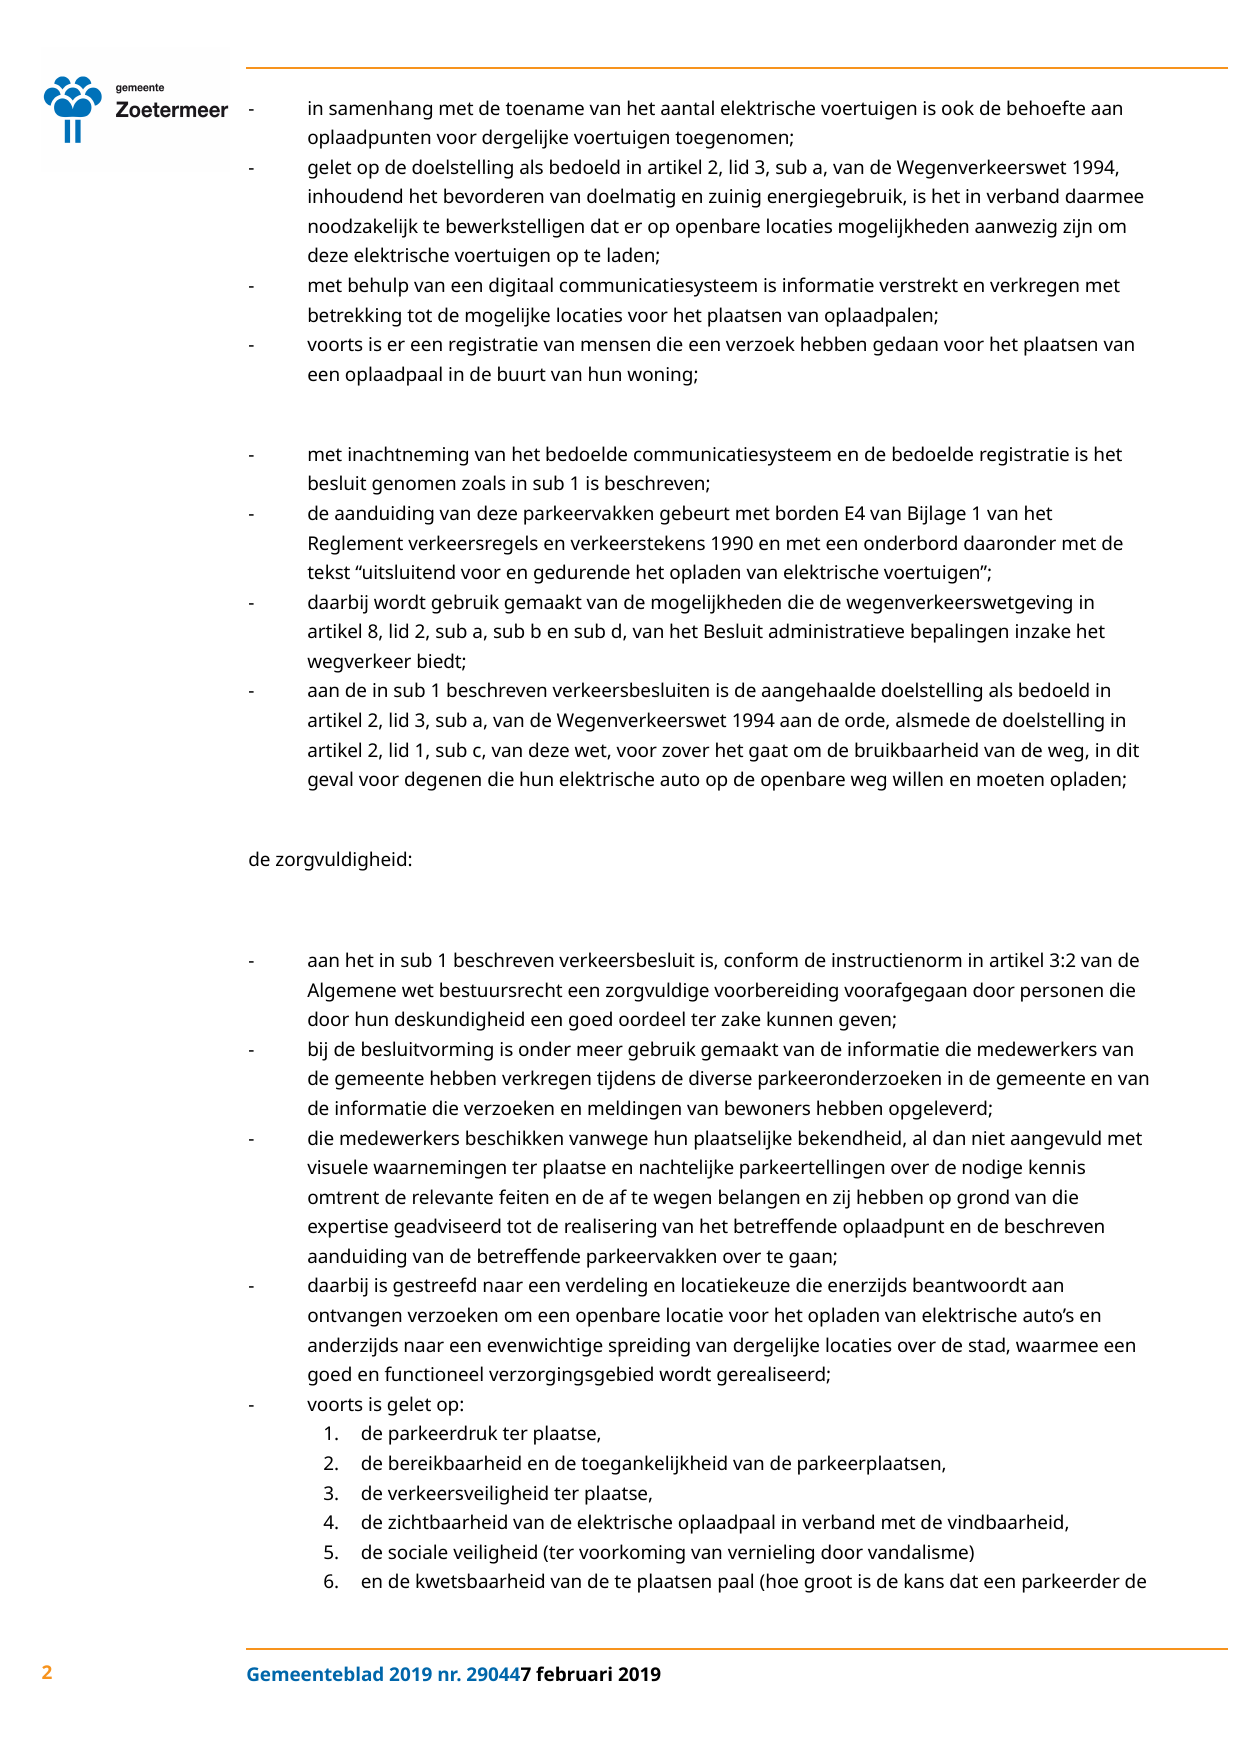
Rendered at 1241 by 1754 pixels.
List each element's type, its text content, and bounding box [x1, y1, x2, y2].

list de verkeersveiligheid ter plaatse, [323, 1480, 1152, 1506]
list voorts is er een registratie van mensen die een verzoek hebben gedaan voor het plaatsen van een oplaadpaal in de buurt van hun woning; [248, 331, 1152, 387]
list in samenhang met de toename van het aantal elektrische voertuigen is ook de behoefte aan oplaadpunten voor dergelijke voertuigen toegenomen; [248, 95, 1152, 150]
list de sociale veiligheid (ter voorkoming van vernieling door vandalisme) [323, 1539, 1152, 1565]
text de zorgvuldigheid: [248, 846, 1152, 872]
list voorts is gelet op: [248, 1391, 1152, 1417]
list daarbij wordt gebruik gemaakt van de mogelijkheden die de wegenverkeerswetgeving in artikel 8, lid 2, sub a, sub b en sub d, van het Besluit administratieve bepalingen inzake het wegverkeer biedt; [248, 589, 1152, 674]
list aan het in sub 1 beschreven verkeersbesluit is, conform de instructienorm in artikel 3:2 van de Algemene wet bestuursrecht een zorgvuldige voorbereiding voorafgegaan door personen die door hun deskundigheid een goed oordeel ter zake kunnen geven; [248, 947, 1152, 1032]
list de aanduiding van deze parkeervakken gebeurt met borden E4 van Bijlage 1 van het Reglement verkeersregels en verkeerstekens 1990 en met een onderbord daaronder met de tekst “uitsluitend voor en gedurende het opladen van elektrische voertuigen”; [248, 500, 1152, 585]
list en de kwetsbaarheid van de te plaatsen paal (hoe groot is de kans dat een parkeerder de [323, 1568, 1152, 1594]
list met inachtneming van het bedoelde communicatiesysteem en de bedoelde registratie is het besluit genomen zoals in sub 1 is beschreven; [248, 441, 1152, 496]
list bij de besluitvorming is onder meer gebruik gemaakt van de informatie die medewerkers van de gemeente hebben verkregen tijdens de diverse parkeeronderzoeken in de gemeente en van de informatie die verzoeken en meldingen van bewoners hebben opgeleverd; [248, 1036, 1152, 1121]
list de zichtbaarheid van de elektrische oplaadpaal in verband met de vindbaarheid, [323, 1509, 1152, 1535]
list aan de in sub 1 beschreven verkeersbesluiten is de aangehaalde doelstelling als bedoeld in artikel 2, lid 3, sub a, van de Wegenverkeerswet 1994 aan de orde, alsmede de doelstelling in artikel 2, lid 1, sub c, van deze wet, voor zover het gaat om de bruikbaarheid van de weg, in dit geval voor degenen die hun elektrische auto op de openbare weg willen en moeten opladen; [248, 678, 1152, 792]
list de bereikbaarheid en de toegankelijkheid van de parkeerplaatsen, [323, 1450, 1152, 1476]
list gelet op de doelstelling als bedoeld in artikel 2, lid 3, sub a, van de Wegenverkeerswet 1994, inhoudend het bevorderen van doelmatig en zuinig energiegebruik, is het in verband daarmee noodzakelijk te bewerkstelligen dat er op openbare locaties mogelijkheden aanwezig zijn om deze elektrische voertuigen op te laden; [248, 154, 1152, 268]
list de parkeerdruk ter plaatse, [323, 1421, 1152, 1446]
list daarbij is gestreefd naar een verdeling en locatiekeuze die enerzijds beantwoordt aan ontvangen verzoeken om een openbare locatie voor het opladen van elektrische auto’s en anderzijds naar een evenwichtige spreiding van dergelijke locaties over de stad, waarmee een goed en functioneel verzorgingsgebied wordt gerealiseerd; [248, 1273, 1152, 1387]
list met behulp van een digitaal communicatiesysteem is informatie verstrekt en verkregen met betrekking tot de mogelijke locaties voor het plaatsen van oplaadpalen; [248, 272, 1152, 328]
list die medewerkers beschikken vanwege hun plaatselijke bekendheid, al dan niet aangevuld met visuele waarnemingen ter plaatse en nachtelijke parkeertellingen over de nodige kennis omtrent de relevante feiten en de af te wegen belangen en zij hebben op grond van die expertise geadviseerd tot de realisering van het betreffende oplaadpunt en de beschreven aanduiding van de betreffende parkeervakken over te gaan; [248, 1125, 1152, 1269]
picture [41, 47, 231, 172]
